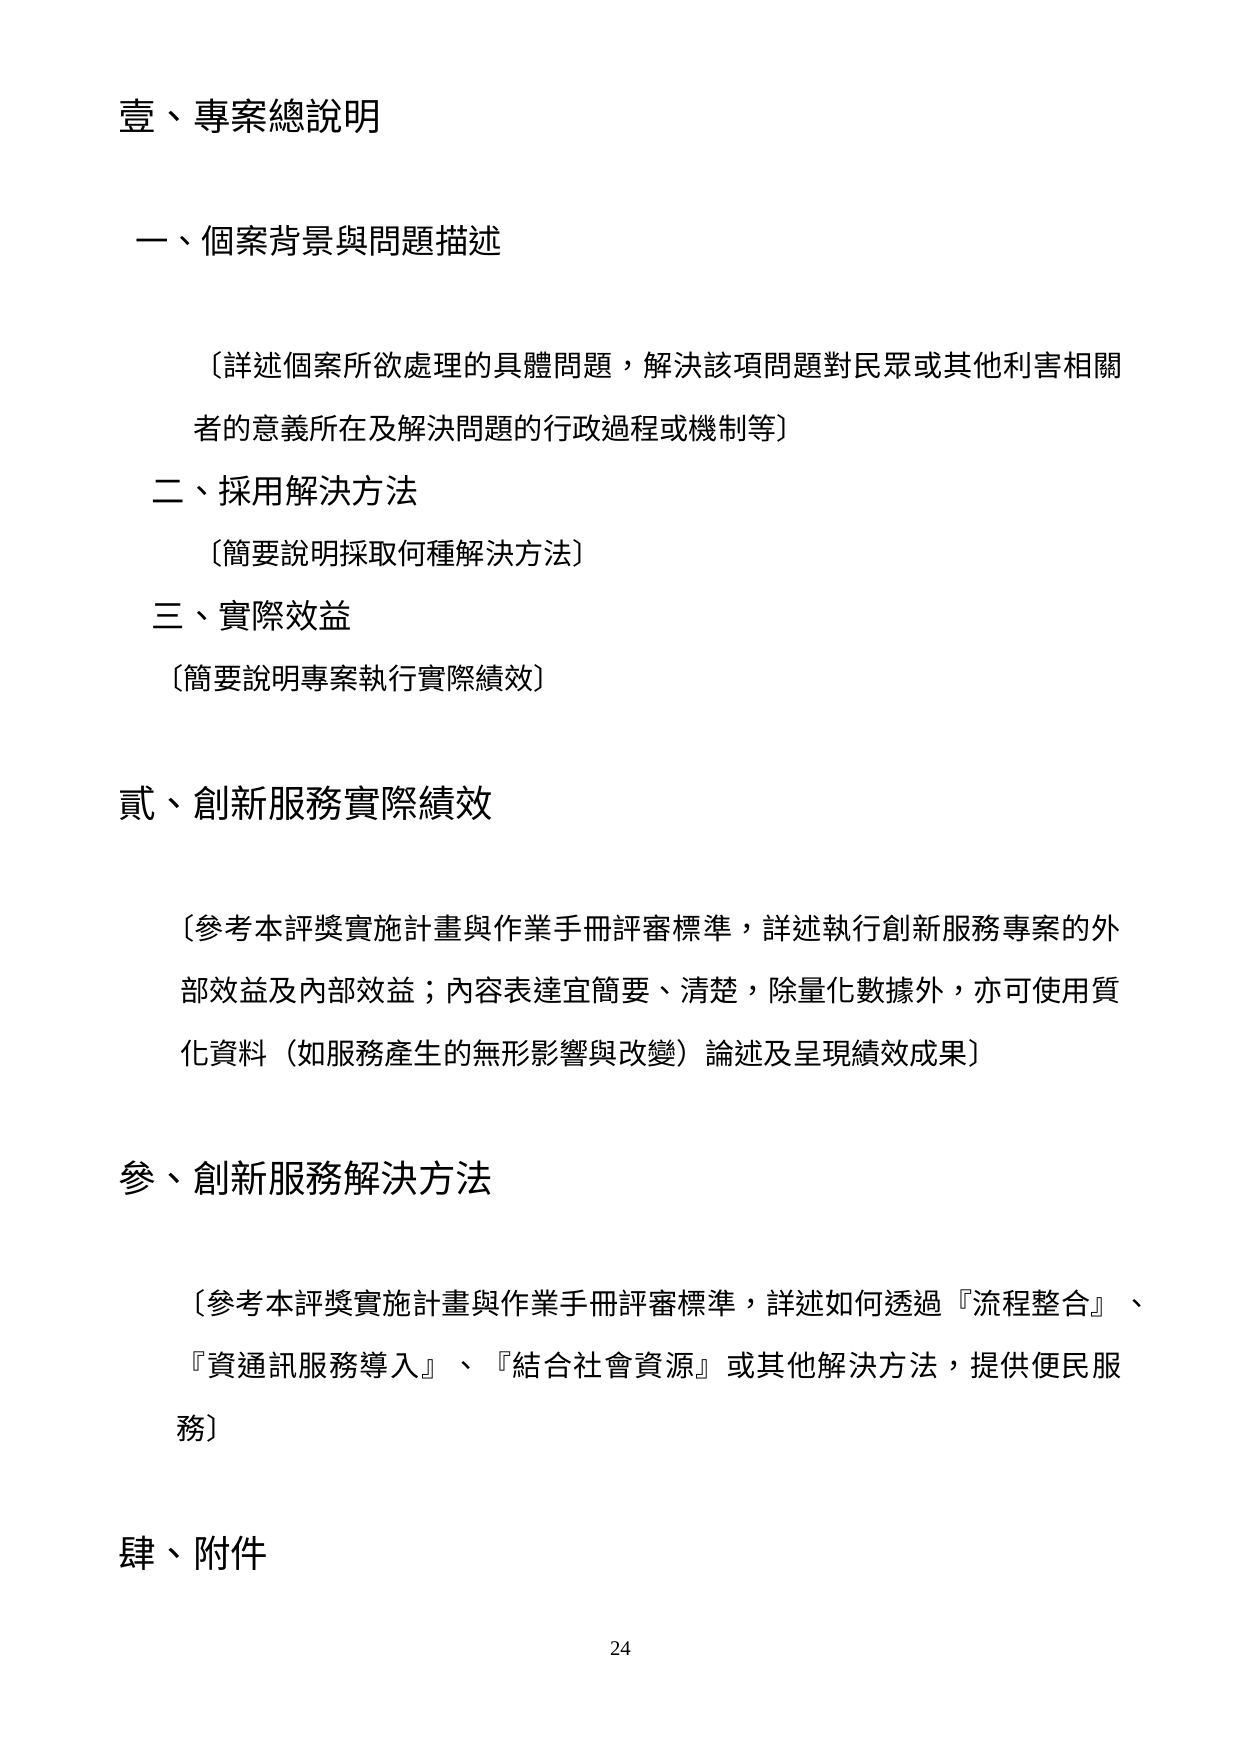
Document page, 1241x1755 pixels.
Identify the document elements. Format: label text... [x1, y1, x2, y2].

text 參、創新服務解決方法 [118, 1135, 1122, 1197]
text 貳、創新服務實際績效 [118, 760, 1122, 822]
text 〔參考本評獎實施計畫與作業手冊評審標準，詳述執行創新服務專案的外部效益及內部效益；內容表達宜簡要、清楚，除量化數據外，亦可使用質化資料（如服務產生的無形影響與改變）論述及呈現績效成果〕 [137, 885, 1122, 1072]
text 〔簡要說明專案執行實際績效〕 [118, 635, 1122, 697]
text 〔參考本評獎實施計畫與作業手冊評審標準，詳述如何透過『流程整合』、『資通訊服務導入』、『結合社會資源』或其他解決方法，提供便民服務〕 [177, 1260, 1122, 1447]
text 肆、附件 [118, 1510, 1122, 1572]
text 〔詳述個案所欲處理的具體問題，解決該項問題對民眾或其他利害相關者的意義所在及解決問題的行政過程或機制等〕 [193, 322, 1122, 447]
text 〔簡要說明採取何種解決方法〕 [193, 510, 1122, 572]
text 三、實際效益 [151, 572, 1122, 635]
text 壹、專案總說明 [118, 72, 1122, 135]
text 二、採用解決方法 [151, 447, 1122, 510]
text 一、個案背景與問題描述 [118, 197, 1122, 260]
